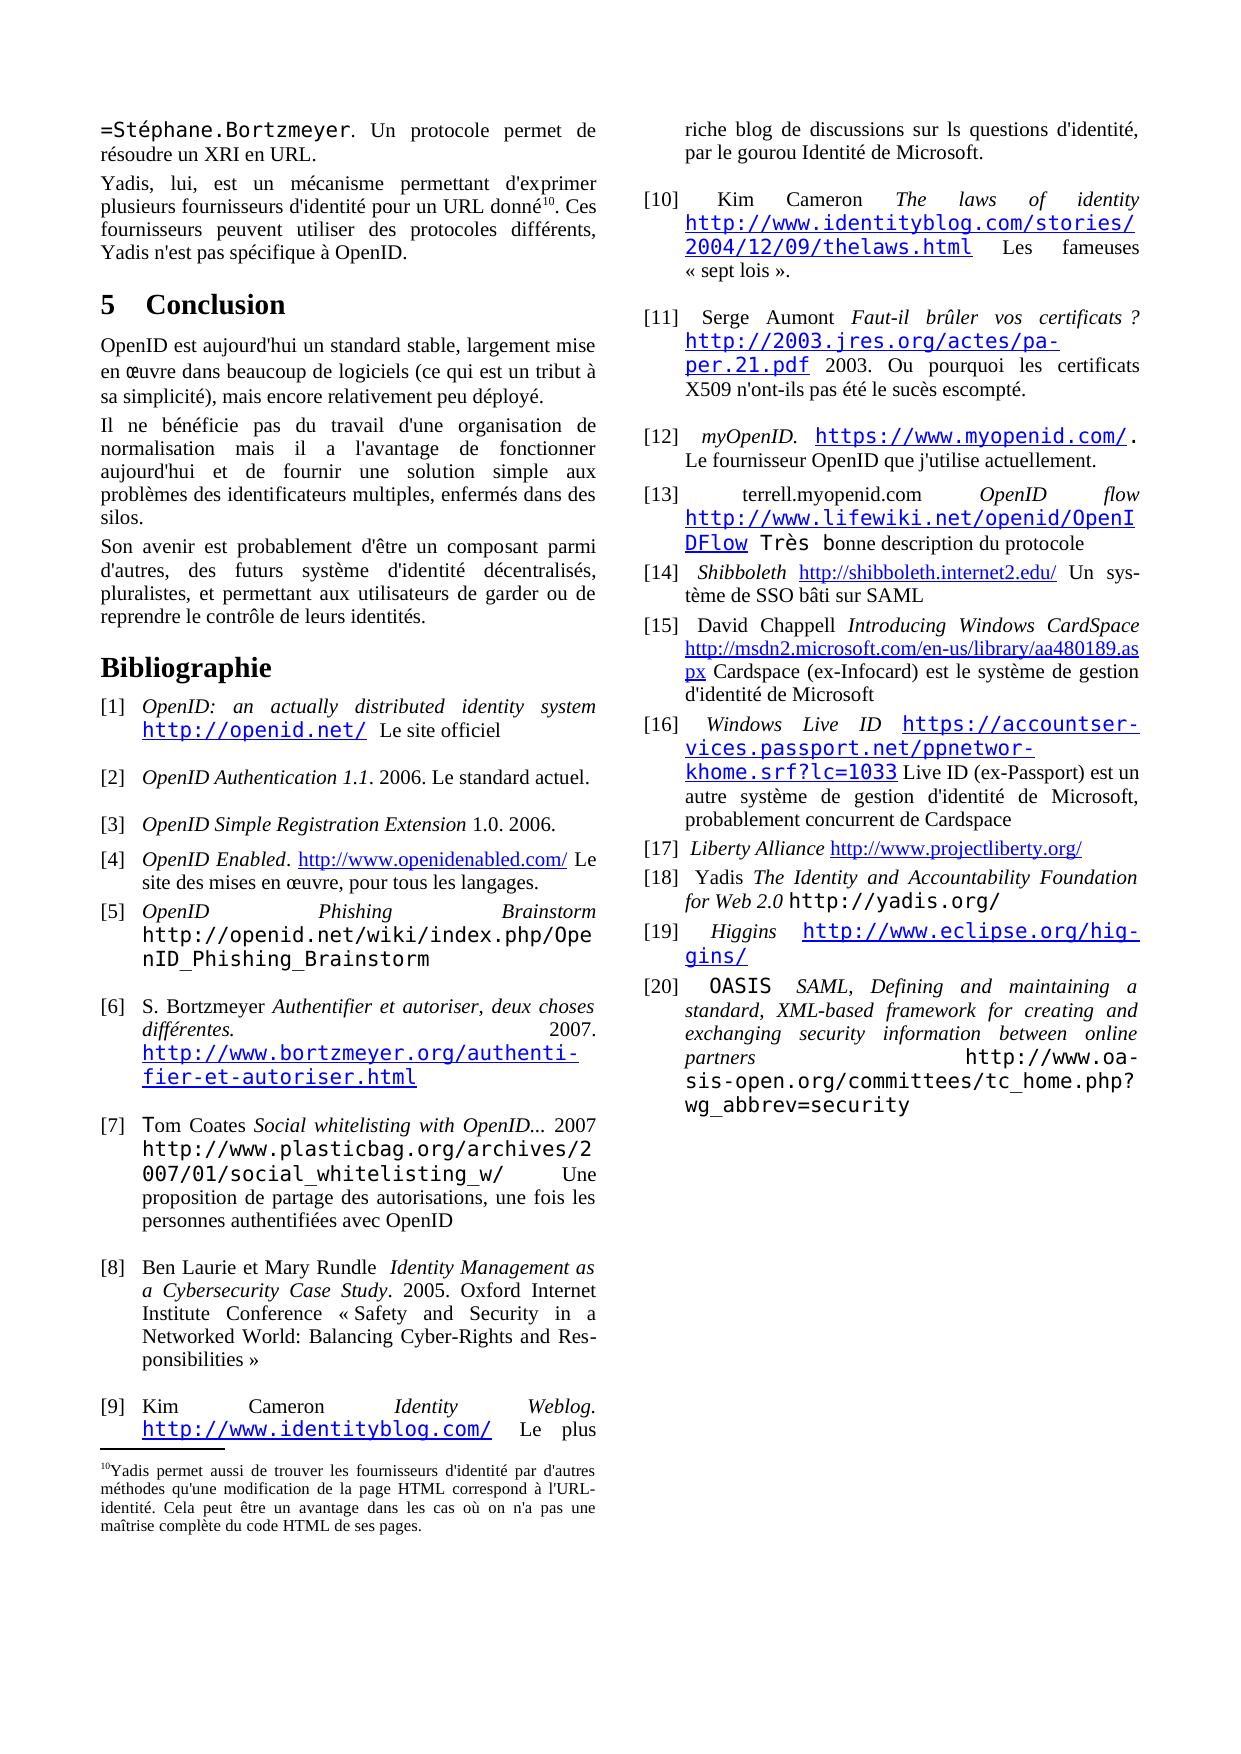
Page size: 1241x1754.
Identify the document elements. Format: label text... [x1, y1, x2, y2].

text Yadis, lui, est un mécanisme permettant d'ex­primer plusieurs fournisseurs d'identité pour un URL donné. Ces fournisseurs peuvent uti­liser des protocoles différents, Yadis n'est pas spécifique à OpenID. [100, 172, 596, 264]
text OpenID est aujourd'hui un standard stable, largement mise en œuvre dans beaucoup de lo­giciels (ce qui est un tribut à sa simplicité), mais encore relativement peu déployé. [100, 333, 596, 408]
list David Chappell Introducing Windows CardSpace http://msdn2.microsoft.com/en-us/library/aa480189.aspx Cardspace (ex-Infocard) est le système de gestion d'iden­tité de Microsoft [644, 613, 1140, 706]
list Serge Aumont Faut-il brûler vos certifi­cats ? http://2003.jres.org/actes/pa­per.21.pdf 2003. Ou pourquoi les certifi­cats X509 n'ont-ils pas été le sucès escompté. [644, 306, 1140, 401]
list riche blog de discussions sur ls questions d'identité, par le gourou Identité de Micro­soft. [644, 118, 1140, 164]
text Son avenir est probablement d'être un compo­sant parmi d'autres, des futurs système d'iden­tité décentralisés, pluralistes, et permettant aux utilisateurs de garder ou de reprendre le contrôle de leurs identités. [100, 535, 596, 627]
list S. Bortzmeyer Authentifier et autoriser, deux choses différentes. 2007. http://www.bortzmeyer.org/authenti­fier-et-autoriser.html [100, 995, 596, 1090]
list OASIS SAML, Defining and maintaining a standard, XML-based framework for crea­ting and exchanging security information between online partners http://www.oa­sis-open.org/committees/tc_home.php?wg_abbrev=security [644, 974, 1140, 1118]
list Windows Live ID https://accountser­vices.passport.net/ppnetwor­khome.srf?lc=1033 Live ID (ex-Passport) est un autre système de gestion d'identité de Microsoft, probablement concurrent de Cardspace [644, 712, 1140, 831]
list OpenID Enabled. http://www.openidena­bled.com/ Le site des mises en œuvre, pour tous les langages. [100, 848, 596, 894]
list myOpenID. https://www.myo­penid.com/. Le fournisseur OpenID que j'utilise actuel­lement. [644, 424, 1140, 472]
list Kim Cameron The laws of identity http://www.identityblog.com/stories/2004/12/09/thelaws.html Les fameuses « sept lois ». [644, 188, 1140, 282]
text Il ne bénéficie pas du travail d'une organisa­tion de normalisation mais il a l'avantage de fonctionner aujourd'hui et de fournir une solu­tion simple aux problèmes des identificateurs multiples, enfermés dans des silos. [100, 414, 596, 529]
list Shibboleth http://shibboleth.internet2.edu/ Un sys­tème de SSO bâti sur SAML [644, 561, 1140, 607]
text Yadis permet aussi de trouver les fournisseurs d'identité par d'autres méthodes qu'une modification de la page HTML correspond à l'URL-identité. Cela peut être un avantage dans les cas où on n'a pas une maîtrise com­plète du code HTML de ses pages. [100, 1461, 596, 1535]
list terrell.myopenid.com OpenID flow http://www.lifewiki.net/openid/OpenIDFlow Très bonne description du proto­cole [644, 483, 1140, 555]
list OpenID: an actually distributed identity system http://openid.net/ Le site offi­ciel [100, 695, 596, 742]
list Ben Laurie et Mary Rundle Identity Ma­nagement as a Cybersecurity Case Study. 2005. Oxford Internet Institute Conference « Safety and Security in a Networked World: Balancing Cyber-Rights and Res­ponsibilities » [100, 1256, 596, 1371]
text =Stéphane.Bortzmeyer. Un protocole permet de résoudre un XRI en URL. [100, 118, 596, 165]
list Liberty Alliance http://www.projectliber­ty.org/ [644, 837, 1140, 860]
list Tom Coates Social whitelisting with OpenID... 2007 http://www.plastic­bag.org/archives/2007/01/social_whi­telisting_w/ Une proposition de partage des autorisations, une fois les personnes authentifiées avec OpenID [100, 1113, 596, 1232]
list OpenID Simple Registration Extension 1.0. 2006. [100, 813, 596, 836]
text Bibliographie [100, 651, 596, 683]
list Yadis The Identity and Accountability Foundation for Web 2.0 http://ya­dis.org/ [644, 866, 1140, 913]
list Higgins http://www.eclipse.org/hig­gins/ [644, 920, 1140, 968]
list OpenID Authentication 1.1. 2006. Le standard actuel. [100, 766, 596, 789]
list Kim Cameron Identity Weblog. http://www.identityblog.com/ Le plus [100, 1394, 596, 1442]
subtitle Conclusion [100, 289, 596, 321]
list OpenID Phishing Brainstorm http://openid.net/wiki/index.php/OpenID_Phishing_Brainstorm [100, 900, 596, 971]
